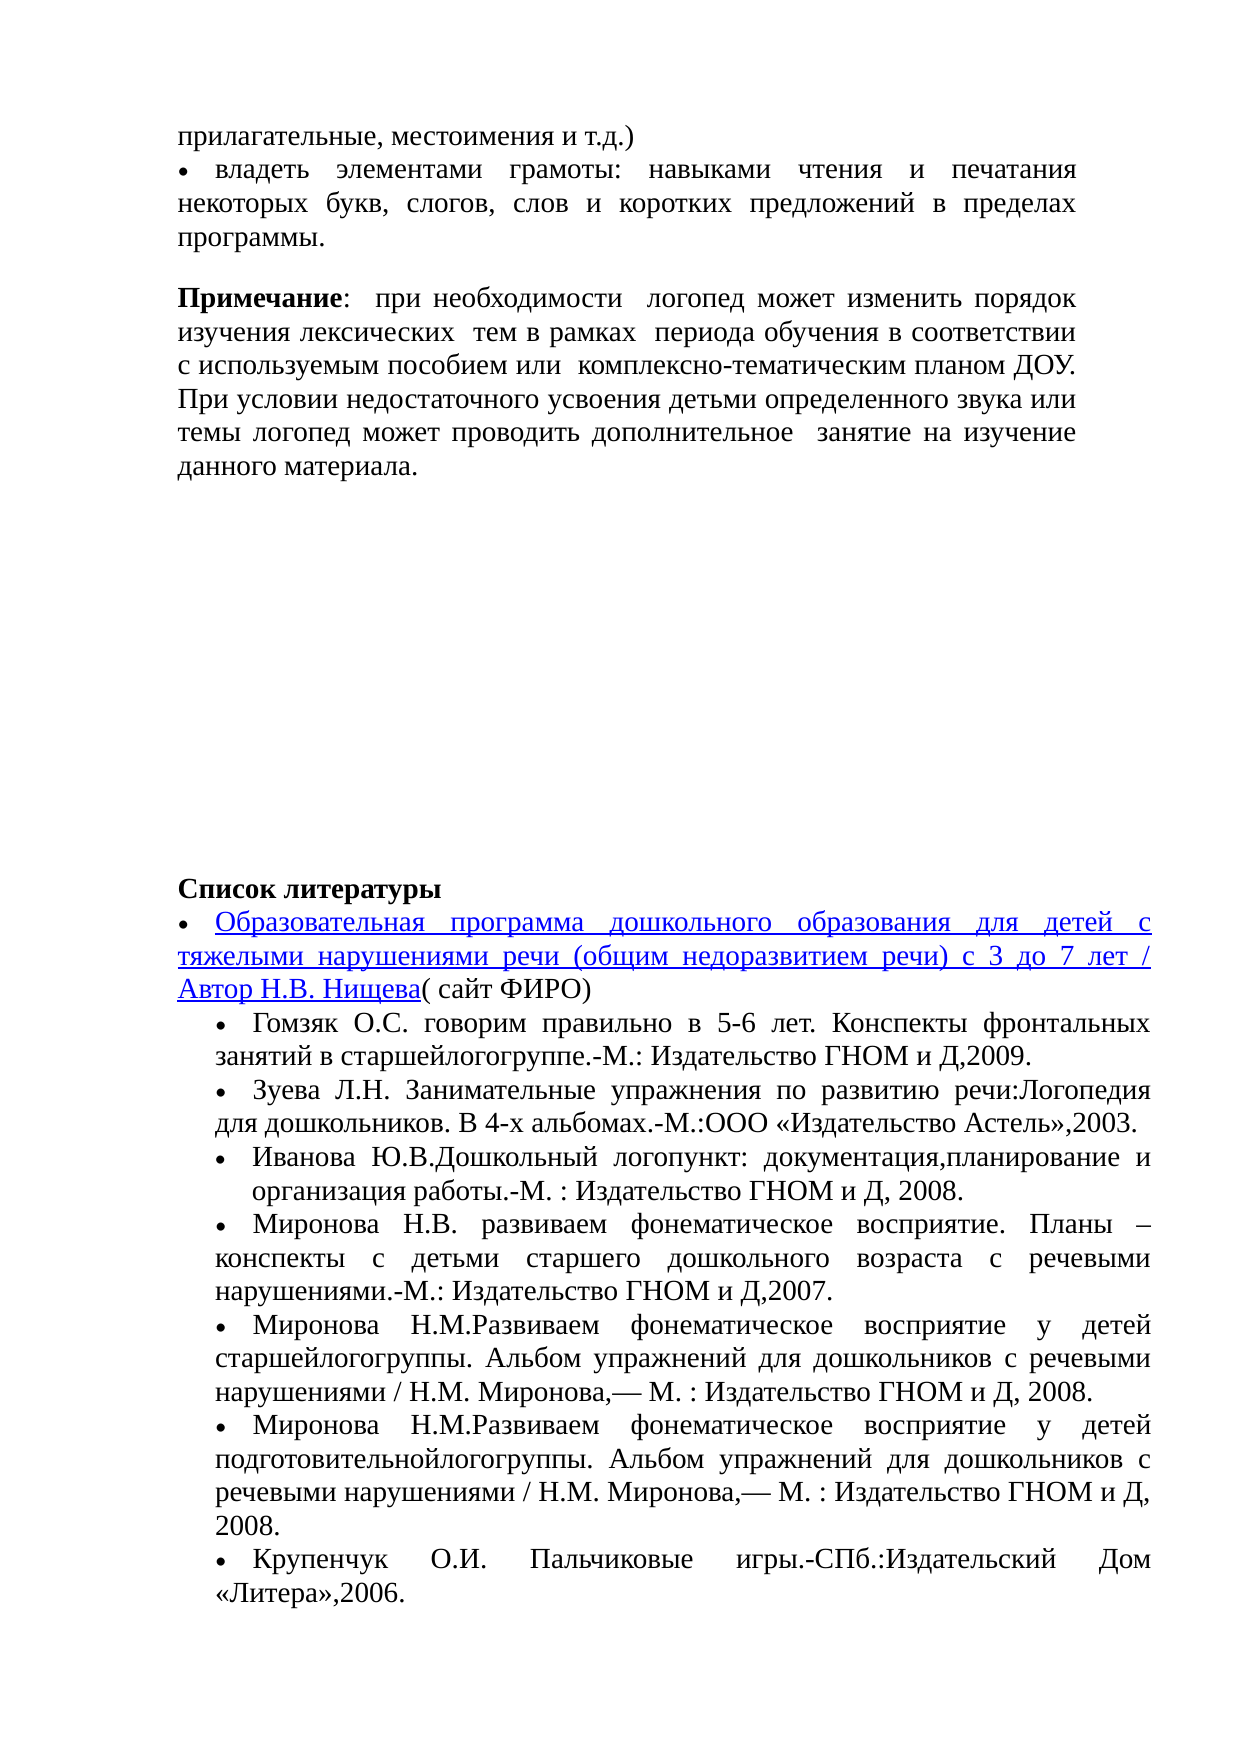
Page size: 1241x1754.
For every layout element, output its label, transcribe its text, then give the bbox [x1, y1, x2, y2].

list Зуева Л.Н. Занимательные упражнения по развитию речи:Логопедия для дошкольников. В 4-х альбомах.-М.:ООО «Издательство Астель»,2003. [177, 1072, 1152, 1139]
text Список литературы [177, 871, 1152, 904]
list Гомзяк О.С. говорим правильно в 5-6 лет. Конспекты фронтальных занятий в старшейлогогруппе.-М.: Издательство ГНОМ и Д,2009. [177, 1005, 1152, 1072]
list Миронова Н.М.Развиваем фонематическое восприятие у детей старшейлогогруппы. Альбом упражнений для дошкольников с речевыми нарушениями / Н.М. Миронова,— М. : Издательство ГНОМ и Д, 2008. [177, 1307, 1152, 1407]
list владеть элементами грамоты: навыками чтения и печатания некоторых букв, слогов, слов и коротких предложений в пределах программы. [140, 152, 1077, 252]
list Миронова Н.М.Развиваем фонематическое восприятие у детей подготовительнойлогогруппы. Альбом упражнений для дошкольников с речевыми нарушениями / Н.М. Миронова,— М. : Издательство ГНОМ и Д, 2008. [177, 1407, 1152, 1542]
list Образовательная программа дошкольного образования для детей с тяжелыми нарушениями речи (общим недоразвитием речи) с 3 до 7 лет / Автор Н.В. HYPERLINK "http://www.firo.ru/wp-content/uploads/2014/02/Nisheva.pdf"Нищева( сайт ФИРО) [140, 904, 1152, 1005]
list прилагательные, местоимения и т.д.) [140, 118, 1077, 152]
text Примечание: при необходимости логопед может изменить порядок изучения лексических тем в рамках периода обучения в соответствии с используемым пособием или комплексно-тематическим планом ДОУ. При условии недостаточного усвоения детьми определенного звука или темы логопед может проводить дополнительное занятие на изучение данного материала. [177, 280, 1077, 482]
list Крупенчук О.И. Пальчиковые игры.-СПб.:Издательский Дом «Литера»,2006. [177, 1542, 1152, 1609]
list Иванова Ю.В.Дошкольный логопункт: документация,планирование и организация работы.-М. : Издательство ГНОМ и Д, 2008. [214, 1139, 1152, 1206]
list Миронова Н.В. развиваем фонематическое восприятие. Планы –конспекты с детьми старшего дошкольного возраста с речевыми нарушениями.-М.: Издательство ГНОМ и Д,2007. [177, 1206, 1152, 1307]
